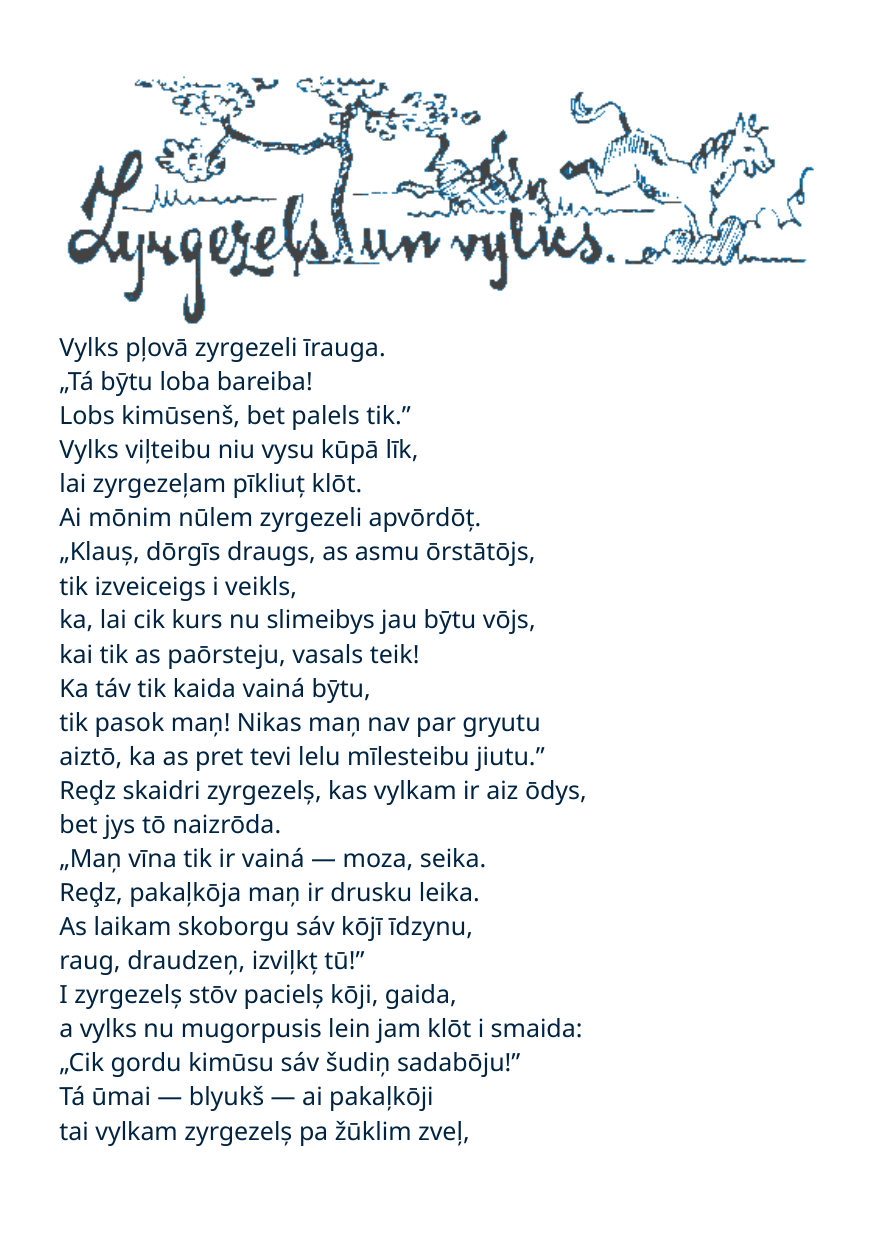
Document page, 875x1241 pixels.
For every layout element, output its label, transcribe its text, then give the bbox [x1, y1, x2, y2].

text tik pasok maņ! Nikas maņ nav par gryutu [59, 704, 815, 738]
text „Maņ vīna tik ir vainá — moza, seika. [59, 841, 815, 875]
picture [59, 59, 828, 330]
text „Tá bȳtu loba bareiba! [59, 364, 815, 398]
text Vylks pļovā zyrgezeli īrauga. [59, 330, 815, 364]
text tai vylkam zyrgezelș pa žūklim zveļ, [59, 1113, 815, 1147]
text raug, draudzeņ, izviļkț tū!” [59, 943, 815, 977]
text Ai mōnim nūlem zyrgezeli apvōrdōț. [59, 500, 815, 534]
text a vylks nu mugorpusis lein jam klōt i smaida: [59, 1011, 815, 1045]
text Reḑz, pakaļkōja maņ ir drusku leika. [59, 875, 815, 909]
text aiztō, ka as pret tevi lelu mīlesteibu jiutu.” [59, 738, 815, 772]
text Vylks viļteibu niu vysu kūpā līk, [59, 432, 815, 466]
text ka, lai cik kurs nu slimeibys jau bȳtu vōjs, [59, 602, 815, 636]
text Reḑz skaidri zyrgezelș, kas vylkam ir aiz ōdys, [59, 772, 815, 807]
text tik izveiceigs i veikls, [59, 568, 815, 602]
text kai tik as paōrsteju, vasals teik! [59, 636, 815, 670]
text Ka táv tik kaida vainá bȳtu, [59, 670, 815, 704]
text As laikam skoborgu sáv kōjī īdzynu, [59, 909, 815, 943]
text „Cik gordu kimūsu sáv šudiņ sadabōju!” [59, 1045, 815, 1079]
text Lobs kimūsenš, bet palels tik.” [59, 398, 815, 432]
text „Klauș, dōrgīs draugs, as asmu ōrstātōjs, [59, 534, 815, 568]
text Tá ūmai — blyukš — ai pakaļkōji [59, 1079, 815, 1113]
text bet jys tō naizrōda. [59, 807, 815, 841]
text I zyrgezelș stōv pacielș kōji, gaida, [59, 977, 815, 1011]
text lai zyrgezeļam pīkliuț klōt. [59, 466, 815, 500]
